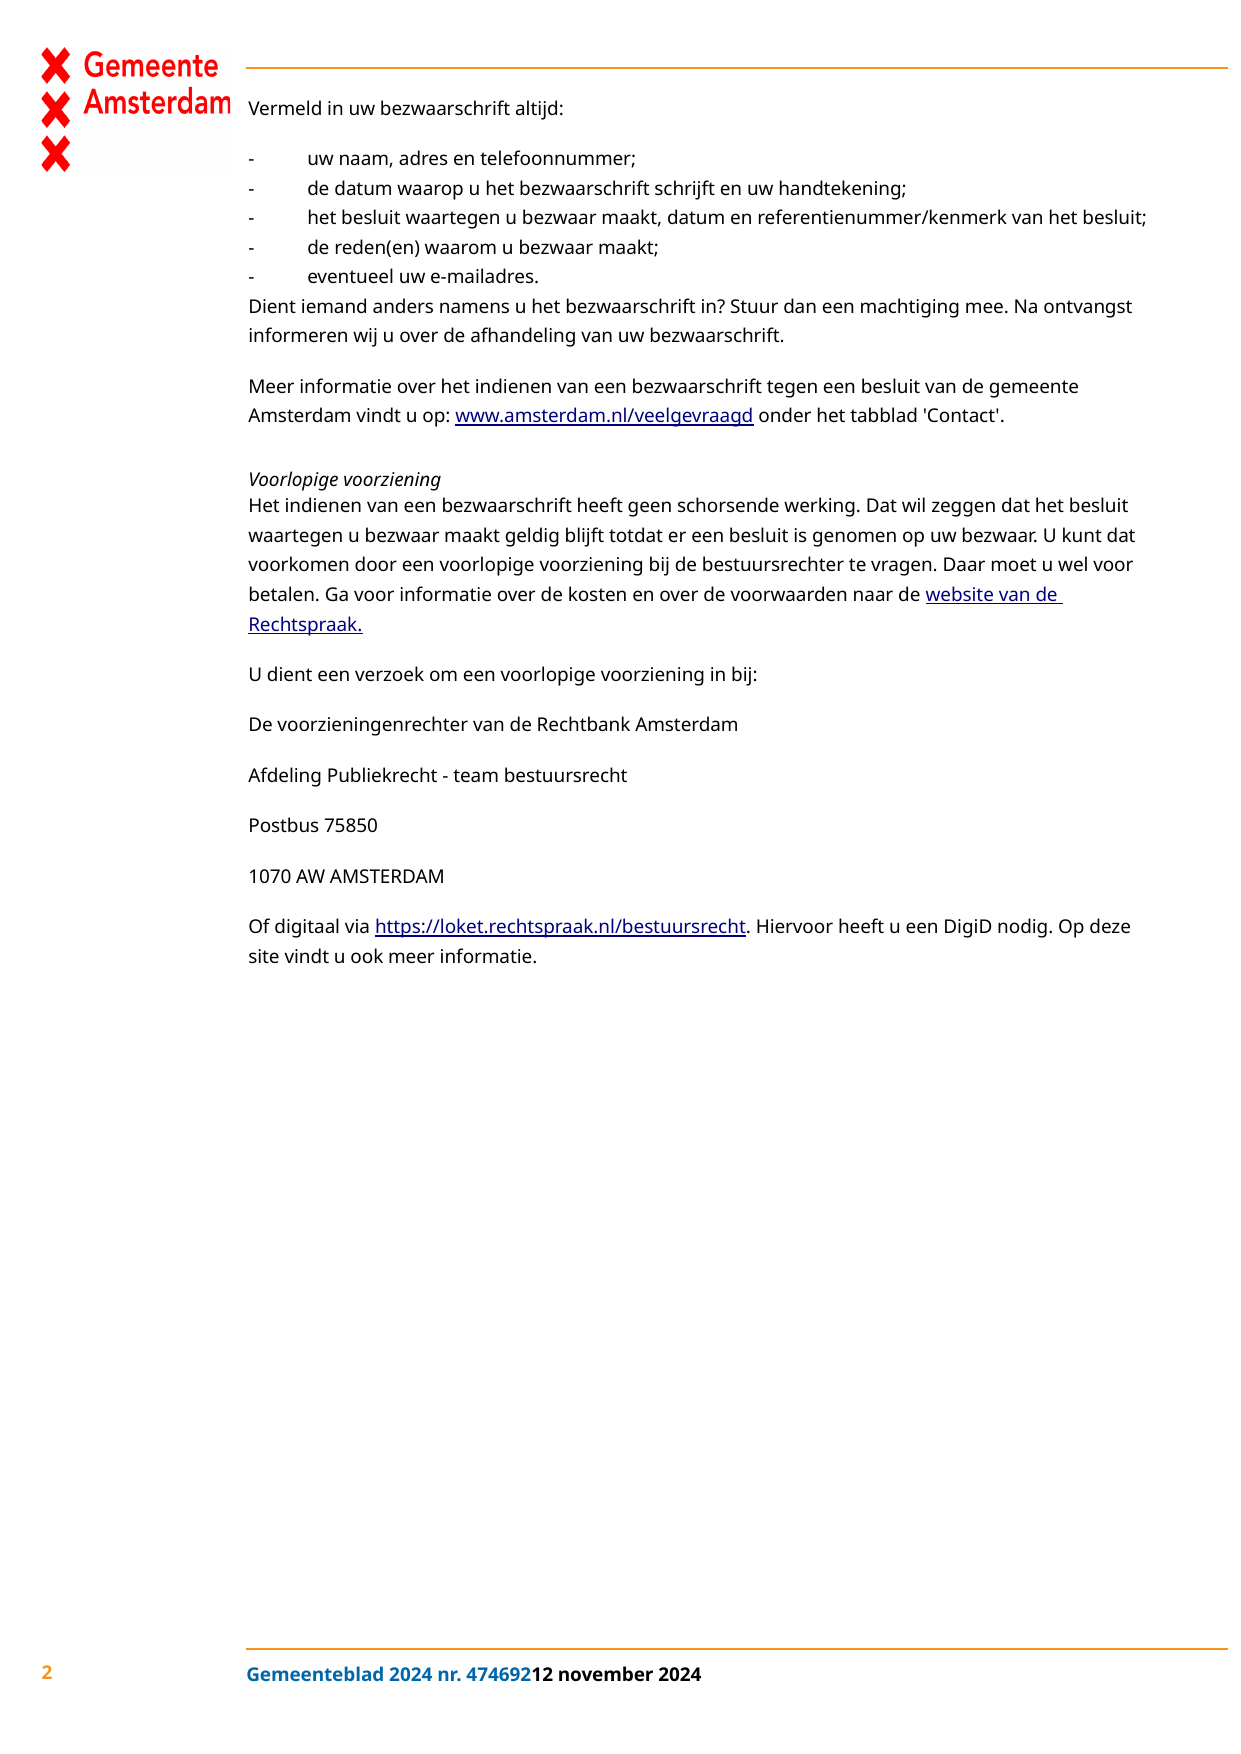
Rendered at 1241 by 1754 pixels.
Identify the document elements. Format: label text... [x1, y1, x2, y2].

list de reden(en) waarom u bezwaar maakt; [248, 234, 1152, 260]
list de datum waarop u het bezwaarschrift schrijft en uw handtekening; [248, 175, 1152, 201]
picture [41, 47, 231, 172]
text Dient iemand anders namens u het bezwaarschrift in? Stuur dan een machtiging mee. Na ontvangst informeren wij u over de afhandeling van uw bezwaarschrift. [248, 293, 1152, 348]
text Meer informatie over het indienen van een bezwaarschrift tegen een besluit van de gemeente Amsterdam vindt u op: www.amsterdam.nl/veelgevraagd onder het tabblad 'Contact'. [248, 373, 1152, 428]
list uw naam, adres en telefoonnummer; [248, 145, 1152, 171]
text Vermeld in uw bezwaarschrift altijd: [248, 95, 1152, 121]
text Of digitaal via https://loket.rechtspraak.nl/bestuursrecht. Hiervoor heeft u een DigiD nodig. Op deze site vindt u ook meer informatie. [248, 913, 1152, 968]
text Het indienen van een bezwaarschrift heeft geen schorsende werking. Dat wil zeggen dat het besluit waartegen u bezwaar maakt geldig blijft totdat er een besluit is genomen op uw bezwaar. U kunt dat voorkomen door een voorlopige voorziening bij de bestuursrechter te vragen. Daar moet u wel voor betalen. Ga voor informatie over de kosten en over de voorwaarden naar de website van de Rechtspraak. [248, 492, 1152, 636]
text De voorzieningenrechter van de Rechtbank Amsterdam [248, 712, 1152, 737]
list eventueel uw e-mailadres. [248, 263, 1152, 289]
list het besluit waartegen u bezwaar maakt, datum en referentienummer/kenmerk van het besluit; [248, 204, 1152, 230]
text 1070 AW AMSTERDAM [248, 863, 1152, 888]
text Postbus 75850 [248, 812, 1152, 838]
text Voorlopige voorziening [248, 467, 1152, 492]
text U dient een verzoek om een voorlopige voorziening in bij: [248, 661, 1152, 687]
text Afdeling Publiekrecht - team bestuursrecht [248, 762, 1152, 788]
